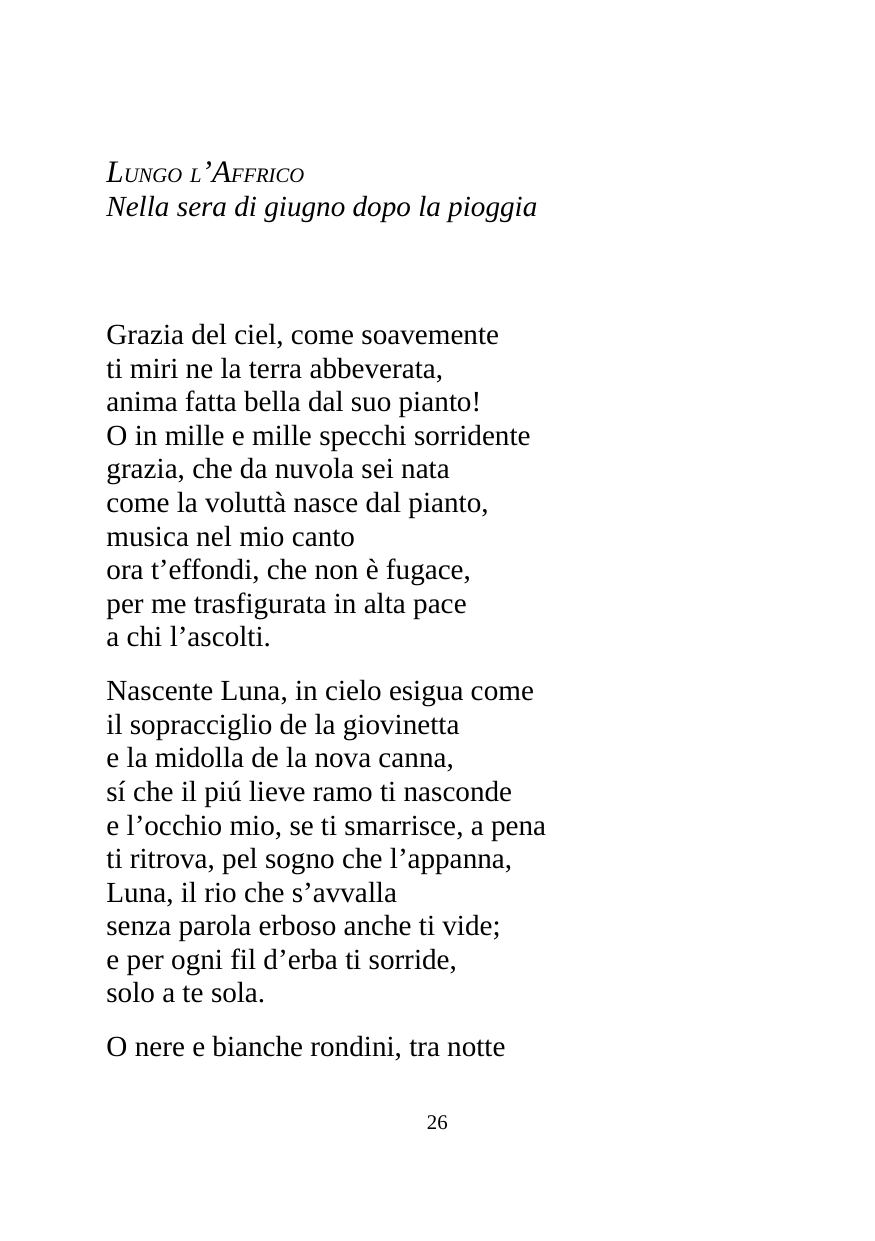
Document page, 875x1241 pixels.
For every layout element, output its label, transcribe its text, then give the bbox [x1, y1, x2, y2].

text O nere e bianche rondini, tra notte [106, 1029, 768, 1063]
text O in mille e mille specchi sorridente [106, 418, 768, 452]
text ti ritrova, pel sogno che l’appanna, [106, 841, 768, 875]
text Grazia del ciel, come soavemente [106, 317, 768, 351]
text e per ogni fil d’erba ti sorride, [106, 942, 768, 975]
text ora t’effondi, che non è fugace, [106, 552, 768, 586]
text solo a te sola. [106, 975, 768, 1009]
text musica nel mio canto [106, 519, 768, 552]
text a chi l’ascolti. [106, 619, 768, 653]
text il sopracciglio de la giovinetta [106, 707, 768, 741]
text anima fatta bella dal suo pianto! [106, 384, 768, 418]
text come la voluttà nasce dal pianto, [106, 485, 768, 519]
text sí che il piú lieve ramo ti nasconde [106, 774, 768, 808]
text ti miri ne la terra abbeverata, [106, 351, 768, 384]
subtitle Lungo l’Affrico [106, 153, 768, 189]
text e la midolla de la nova canna, [106, 741, 768, 774]
text senza parola erboso anche ti vide; [106, 908, 768, 942]
text per me trasfigurata in alta pace [106, 586, 768, 619]
text Nella sera di giugno dopo la pioggia [106, 189, 768, 223]
text Luna, il rio che s’avvalla [106, 875, 768, 908]
text Nascente Luna, in cielo esigua come [106, 673, 768, 707]
text grazia, che da nuvola sei nata [106, 452, 768, 485]
text e l’occhio mio, se ti smarrisce, a pena [106, 808, 768, 841]
